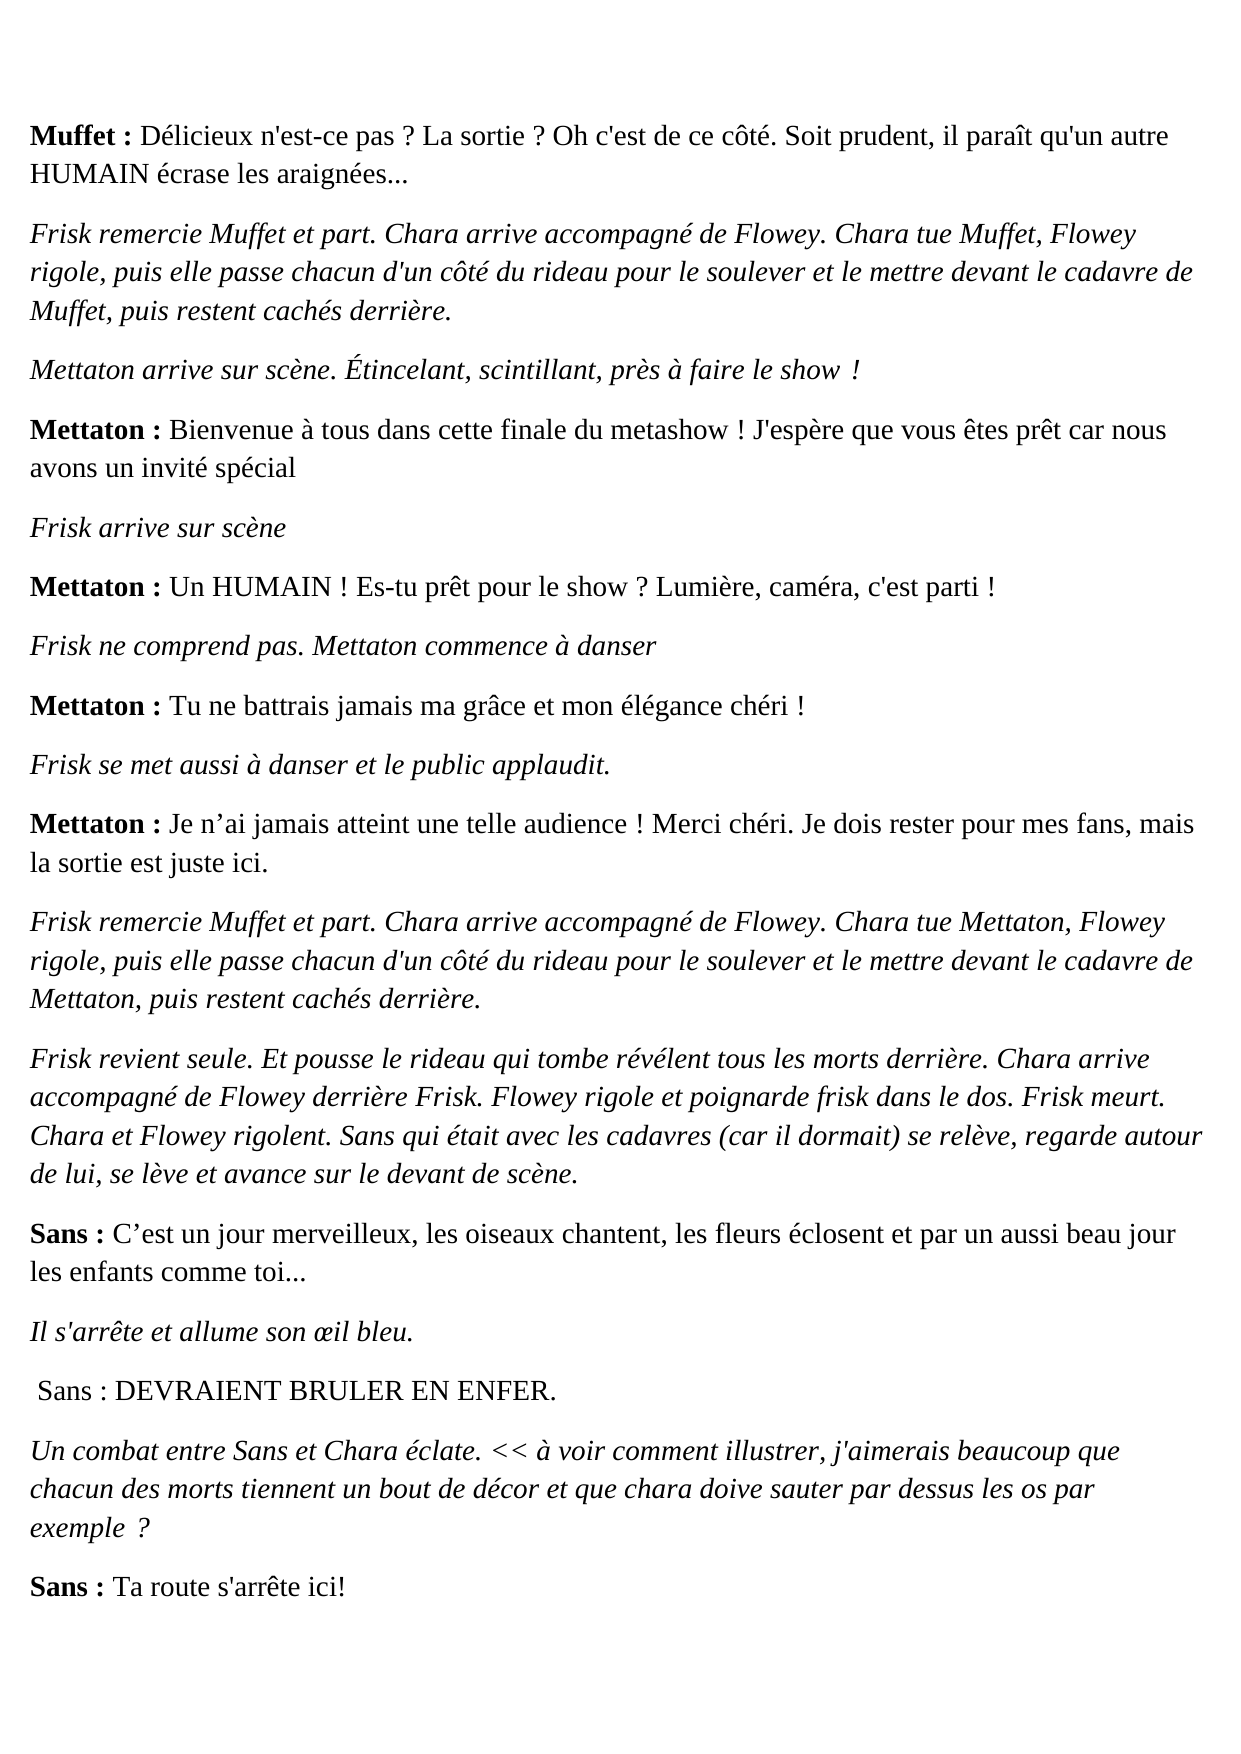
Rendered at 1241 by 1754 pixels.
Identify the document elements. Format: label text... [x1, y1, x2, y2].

text Frisk arrive sur scène [29, 510, 1211, 543]
text Sans : DEVRAIENT BRULER EN ENFER. [29, 1373, 1211, 1407]
text Frisk revient seule. Et pousse le rideau qui tombe révélent tous les morts derrière. Chara arrive accompagné de Flowey derrière Frisk. Flowey rigole et poignarde frisk dans le dos. Frisk meurt. Chara et Flowey rigolent. Sans qui était avec les cadavres (car il dormait) se relève, regarde autour de lui, se lève et avance sur le devant de scène. [29, 1041, 1211, 1190]
text Frisk ne comprend pas. Mettaton commence à danser [29, 628, 1211, 662]
text Mettaton : Bienvenue à tous dans cette finale du metashow ! J'espère que vous êtes prêt car nous avons un invité spécial [29, 412, 1211, 484]
text Mettaton : Je n’ai jamais atteint une telle audience ! Merci chéri. Je dois rester pour mes fans, mais la sortie est juste ici. [29, 807, 1211, 879]
text Mettaton : Tu ne battrais jamais ma grâce et mon élégance chéri ! [29, 688, 1211, 721]
text Frisk remercie Muffet et part. Chara arrive accompagné de Flowey. Chara tue Muffet, Flowey rigole, puis elle passe chacun d'un côté du rideau pour le soulever et le mettre devant le cadavre de Muffet, puis restent cachés derrière. [29, 216, 1211, 327]
text Sans : C’est un jour merveilleux, les oiseaux chantent, les fleurs éclosent et par un aussi beau jour les enfants comme toi... [29, 1216, 1211, 1288]
text Frisk remercie Muffet et part. Chara arrive accompagné de Flowey. Chara tue Mettaton, Flowey rigole, puis elle passe chacun d'un côté du rideau pour le soulever et le mettre devant le cadavre de Mettaton, puis restent cachés derrière. [29, 904, 1211, 1015]
text Il s'arrête et allume son œil bleu. [29, 1314, 1211, 1347]
text Frisk se met aussi à danser et le public applaudit. [29, 747, 1211, 781]
text Muffet : Délicieux n'est-ce pas ? La sortie ? Oh c'est de ce côté. Soit prudent, il paraît qu'un autre HUMAIN écrase les araignées... [29, 118, 1211, 190]
text Un combat entre Sans et Chara éclate. << à voir comment illustrer, j'aimerais beaucoup que chacun des morts tiennent un bout de décor et que chara doive sauter par dessus les os par exemple ? [29, 1433, 1211, 1543]
text Mettaton arrive sur scène. Étincelant, scintillant, près à faire le show ! [29, 352, 1211, 386]
text Mettaton : Un HUMAIN ! Es-tu prêt pour le show ? Lumière, caméra, c'est parti ! [29, 569, 1211, 603]
text Sans : Ta route s'arrête ici! [29, 1569, 1211, 1603]
